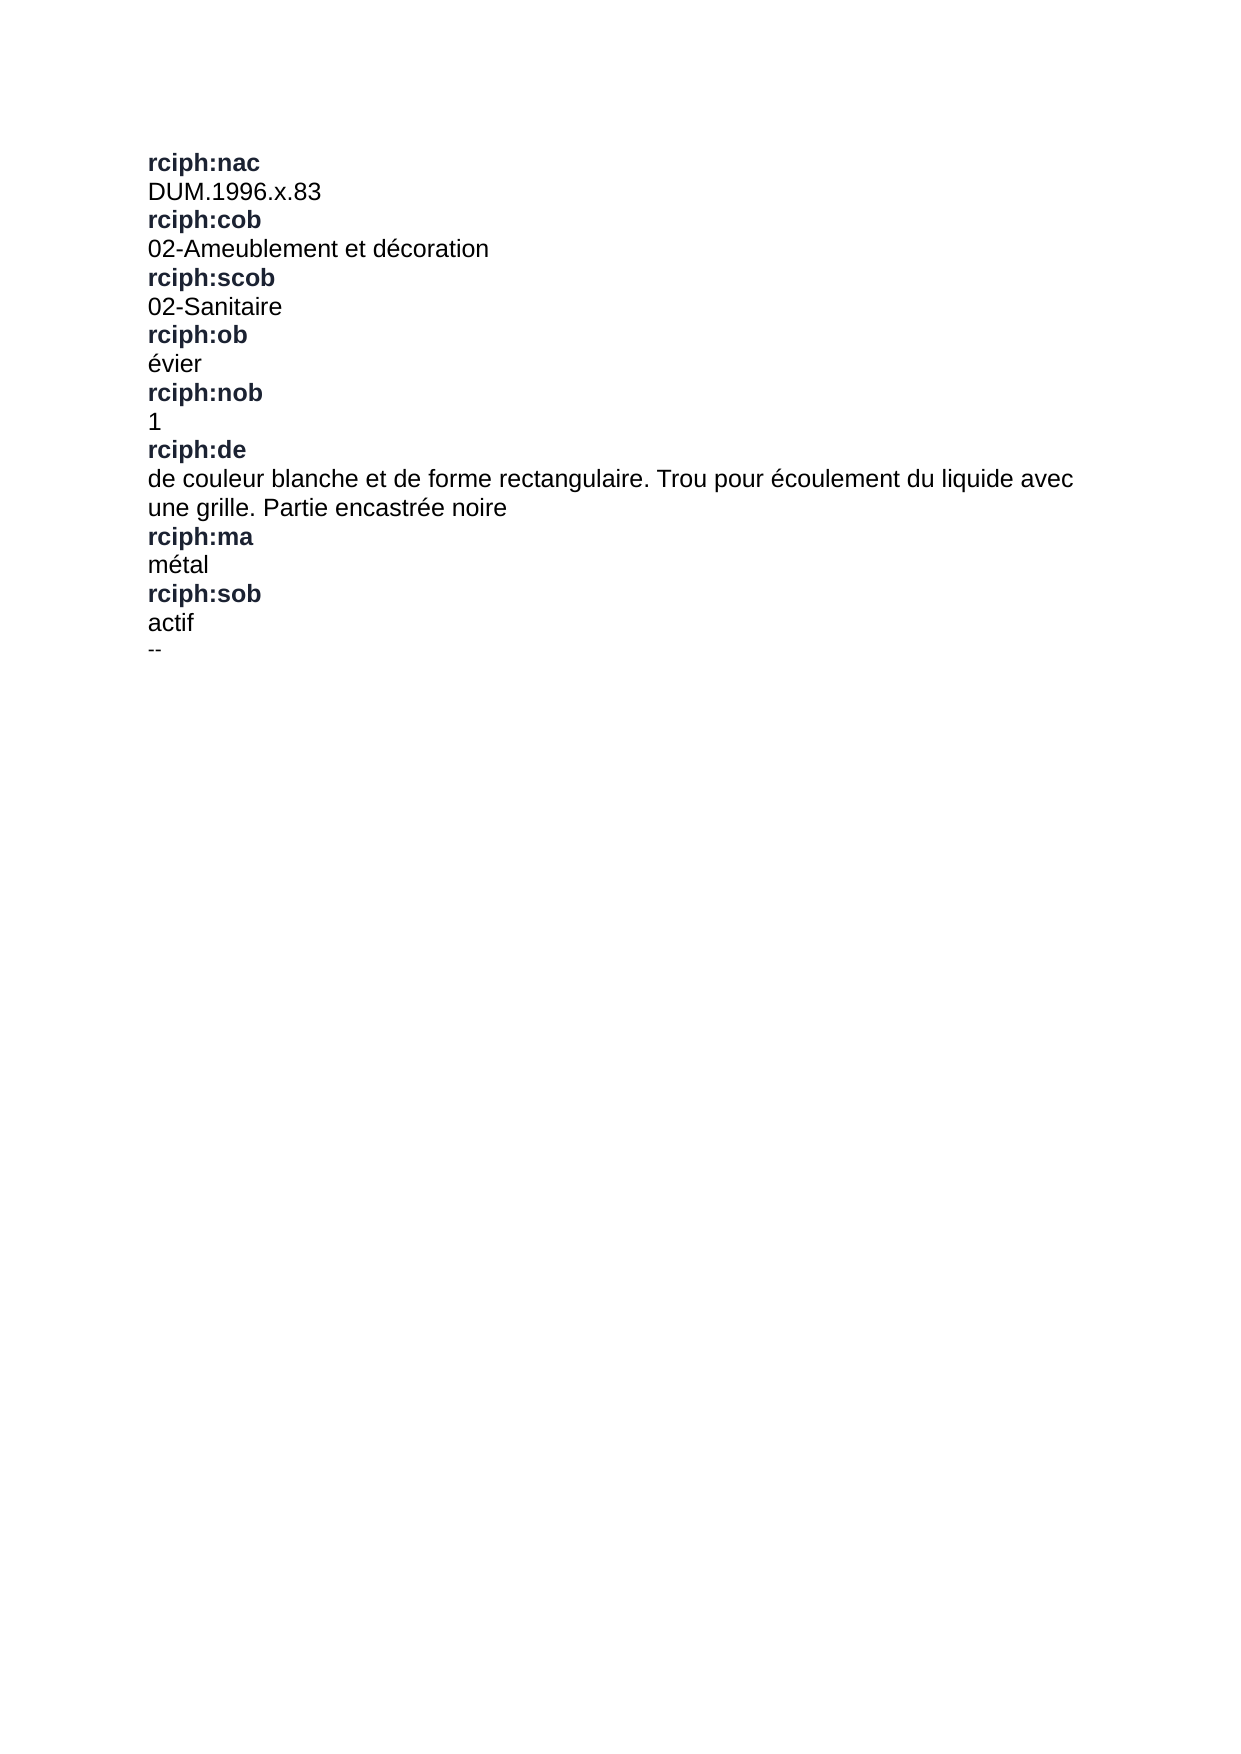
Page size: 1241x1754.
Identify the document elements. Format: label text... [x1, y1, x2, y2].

text -- [148, 636, 1092, 660]
text 02-Ameublement et décoration [148, 234, 1092, 263]
text rciph:nac [148, 148, 1092, 176]
text DUM.1996.x.83 [148, 176, 1092, 205]
text rciph:nob [148, 378, 1092, 406]
text de couleur blanche et de forme rectangulaire. Trou pour écoulement du liquide avec une grille. Partie encastrée noire [148, 464, 1092, 521]
text rciph:ob [148, 320, 1092, 349]
text rciph:de [148, 435, 1092, 464]
text rciph:sob [148, 579, 1092, 608]
text rciph:cob [148, 205, 1092, 234]
text rciph:ma [148, 521, 1092, 550]
text évier [148, 349, 1092, 378]
text 1 [148, 406, 1092, 435]
text 02-Sanitaire [148, 291, 1092, 320]
text rciph:scob [148, 263, 1092, 291]
text actif [148, 608, 1092, 636]
text métal [148, 550, 1092, 579]
